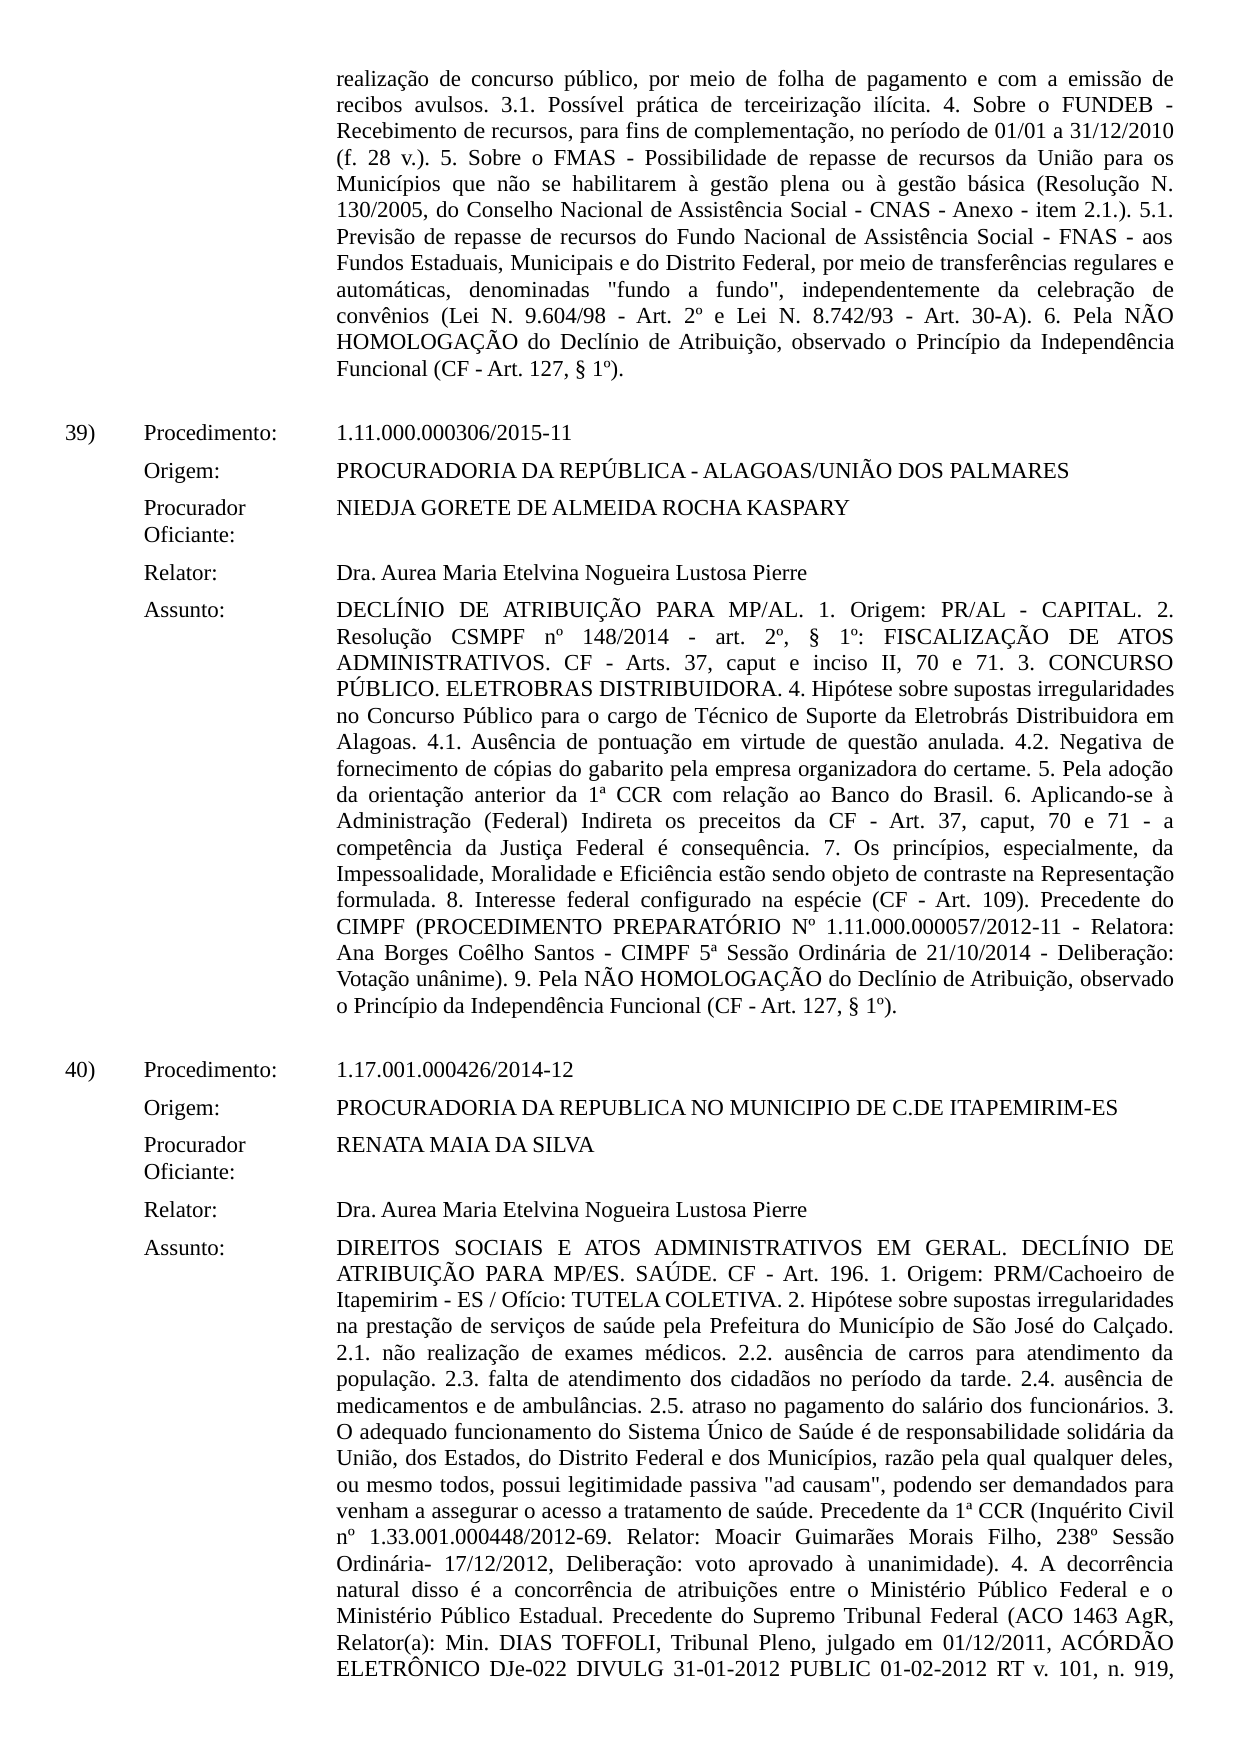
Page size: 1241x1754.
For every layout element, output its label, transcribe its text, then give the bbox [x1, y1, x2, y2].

table_cell Origem: [138, 1088, 330, 1126]
table_header 1.17.001.000426/2014-12 [330, 1050, 1181, 1088]
table_cell PROCURADORIA DA REPUBLICA NO MUNICIPIO DE C.DE ITAPEMIRIM-ES [330, 1088, 1181, 1126]
table_cell realização de concurso público, por meio de folha de pagamento e com a emissão de recibos avulsos. 3.1. Possível prática de terceirização ilícita. 4. Sobre o FUNDEB - Recebimento de recursos, para fins de complementação, no período de 01/01 a 31/12/2010 (f. 28 v.). 5. Sobre o FMAS - Possibilidade de repasse de recursos da União para os Municípios que não se habilitarem à gestão plena ou à gestão básica (Resolução N. 130/2005, do Conselho Nacional de Assistência Social - CNAS - Anexo - item 2.1.). 5.1. Previsão de repasse de recursos do Fundo Nacional de Assistência Social - FNAS - aos Fundos Estaduais, Municipais e do Distrito Federal, por meio de transferências regulares e automáticas, denominadas "fundo a fundo", independentemente da celebração de convênios (Lei N. 9.604/98 - Art. 2º e Lei N. 8.742/93 - Art. 30-A). 6. Pela NÃO HOMOLOGAÇÃO do Declínio de Atribuição, observado o Princípio da Independência Funcional (CF - Art. 127, § 1º). [330, 59, 1181, 387]
table_cell [59, 1126, 138, 1190]
table_cell [59, 489, 138, 553]
table_cell PROCURADORIA DA REPÚBLICA - ALAGOAS/UNIÃO DOS PALMARES [330, 451, 1181, 489]
table_cell [59, 59, 138, 387]
table_cell Relator: [138, 553, 330, 591]
table_header Procedimento: [138, 413, 330, 451]
table_cell Dra. Aurea Maria Etelvina Nogueira Lustosa Pierre [330, 1190, 1181, 1228]
table_cell NIEDJA GORETE DE ALMEIDA ROCHA KASPARY [330, 489, 1181, 553]
table_cell [138, 59, 330, 387]
table_cell RENATA MAIA DA SILVA [330, 1126, 1181, 1190]
table_cell [59, 591, 138, 1024]
table_header 1.11.000.000306/2015-11 [330, 413, 1181, 451]
table_header [59, 413, 138, 451]
table_cell DIREITOS SOCIAIS E ATOS ADMINISTRATIVOS EM GERAL. DECLÍNIO DE ATRIBUIÇÃO PARA MP/ES. SAÚDE. CF - Art. 196. 1. Origem: PRM/Cachoeiro de Itapemirim - ES / Ofício: TUTELA COLETIVA. 2. Hipótese sobre supostas irregularidades na prestação de serviços de saúde pela Prefeitura do Município de São José do Calçado. 2.1. não realização de exames médicos. 2.2. ausência de carros para atendimento da população. 2.3. falta de atendimento dos cidadãos no período da tarde. 2.4. ausência de medicamentos e de ambulâncias. 2.5. atraso no pagamento do salário dos funcionários. 3. O adequado funcionamento do Sistema Único de Saúde é de responsabilidade solidária da União, dos Estados, do Distrito Federal e dos Municípios, razão pela qual qualquer deles, ou mesmo todos, possui legitimidade passiva "ad causam", podendo ser demandados para venham a assegurar o acesso a tratamento de saúde. Precedente da 1ª CCR (Inquérito Civil nº 1.33.001.000448/2012-69. Relator: Moacir Guimarães Morais Filho, 238º Sessão Ordinária- 17/12/2012, Deliberação: voto aprovado à unanimidade). 4. A decorrência natural disso é a concorrência de atribuições entre o Ministério Público Federal e o Ministério Público Estadual. Precedente do Supremo Tribunal Federal (ACO 1463 AgR, Relator(a): Min. DIAS TOFFOLI, Tribunal Pleno, julgado em 01/12/2011, ACÓRDÃO ELETRÔNICO DJe-022 DIVULG 31-01-2012 PUBLIC 01-02-2012 RT v. 101, n. 919, [330, 1228, 1181, 1687]
table_cell [59, 1088, 138, 1126]
table_header Procedimento: [138, 1050, 330, 1088]
table_cell Procurador Oficiante: [138, 489, 330, 553]
table_cell Origem: [138, 451, 330, 489]
table_cell [59, 451, 138, 489]
table_cell [59, 1190, 138, 1228]
table_cell [59, 1228, 138, 1687]
table_cell Assunto: [138, 1228, 330, 1687]
table_cell Relator: [138, 1190, 330, 1228]
table_cell Assunto: [138, 591, 330, 1024]
table_header [59, 1050, 138, 1088]
table_cell Dra. Aurea Maria Etelvina Nogueira Lustosa Pierre [330, 553, 1181, 591]
table_cell Procurador Oficiante: [138, 1126, 330, 1190]
table_cell DECLÍNIO DE ATRIBUIÇÃO PARA MP/AL. 1. Origem: PR/AL - CAPITAL. 2. Resolução CSMPF nº 148/2014 - art. 2º, § 1º: FISCALIZAÇÃO DE ATOS ADMINISTRATIVOS. CF - Arts. 37, caput e inciso II, 70 e 71. 3. CONCURSO PÚBLICO. ELETROBRAS DISTRIBUIDORA. 4. Hipótese sobre supostas irregularidades no Concurso Público para o cargo de Técnico de Suporte da Eletrobrás Distribuidora em Alagoas. 4.1. Ausência de pontuação em virtude de questão anulada. 4.2. Negativa de fornecimento de cópias do gabarito pela empresa organizadora do certame. 5. Pela adoção da orientação anterior da 1ª CCR com relação ao Banco do Brasil. 6. Aplicando-se à Administração (Federal) Indireta os preceitos da CF - Art. 37, caput, 70 e 71 - a competência da Justiça Federal é consequência. 7. Os princípios, especialmente, da Impessoalidade, Moralidade e Eficiência estão sendo objeto de contraste na Representação formulada. 8. Interesse federal configurado na espécie (CF - Art. 109). Precedente do CIMPF (PROCEDIMENTO PREPARATÓRIO Nº 1.11.000.000057/2012-11 - Relatora: Ana Borges Coêlho Santos - CIMPF 5ª Sessão Ordinária de 21/10/2014 - Deliberação: Votação unânime). 9. Pela NÃO HOMOLOGAÇÃO do Declínio de Atribuição, observado o Princípio da Independência Funcional (CF - Art. 127, § 1º). [330, 591, 1181, 1024]
table_cell [59, 553, 138, 591]
